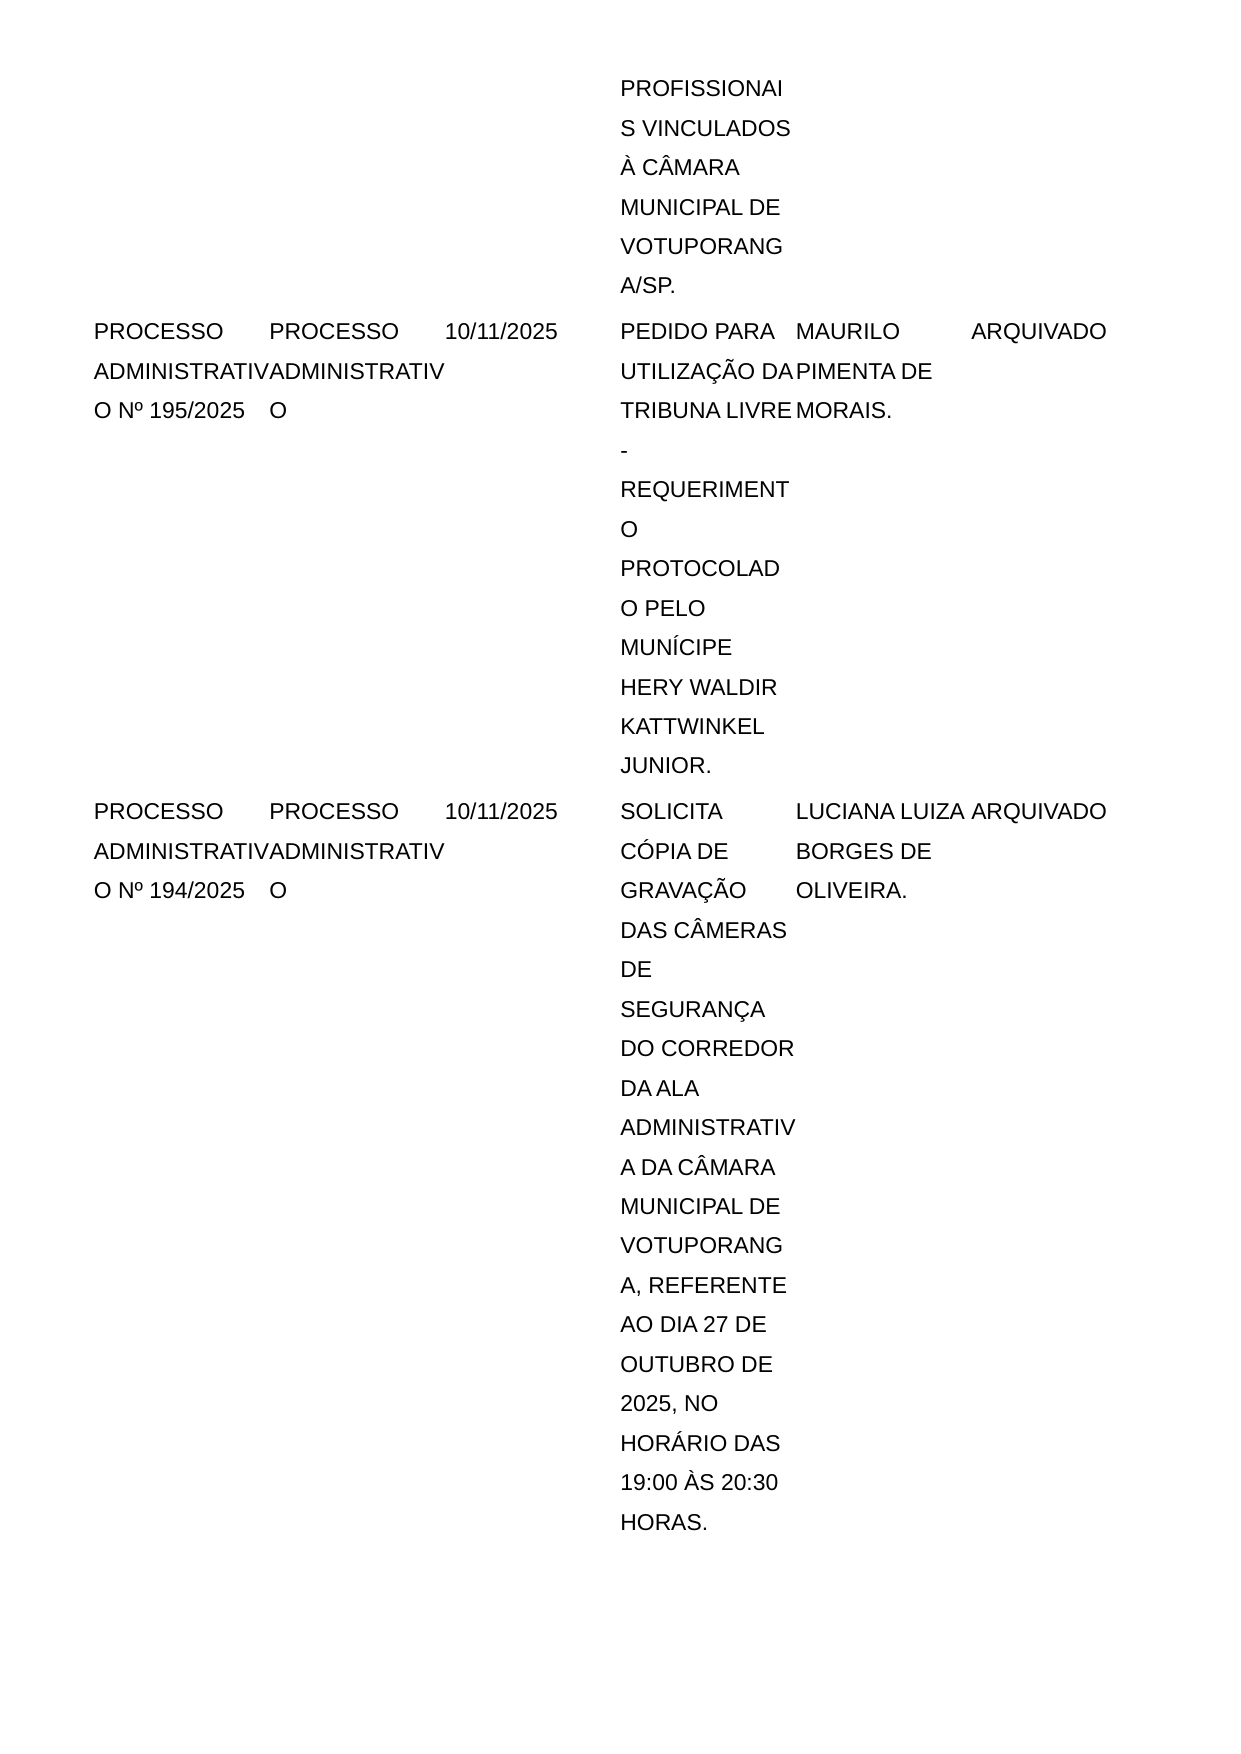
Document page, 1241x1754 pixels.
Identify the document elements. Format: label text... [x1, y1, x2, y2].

table_cell [445, 75, 620, 318]
table_cell PROCESSO ADMINISTRATIVO Nº 194/2025 [94, 798, 269, 1554]
table_cell ARQUIVADO [971, 318, 1146, 798]
table_cell MAURILO PIMENTA DE MORAIS. [796, 318, 971, 798]
table_cell ARQUIVADO [971, 798, 1146, 1554]
table_cell PEDIDO PARA UTILIZAÇÃO DA TRIBUNA LIVRE - REQUERIMENTO PROTOCOLADO PELO MUNÍCIPE HERY WALDIR KATTWINKEL JUNIOR. [620, 318, 796, 798]
table_cell PROCESSO ADMINISTRATIVO [269, 798, 444, 1554]
table_cell PROFISSIONAIS VINCULADOS À CÂMARA MUNICIPAL DE VOTUPORANGA/SP. [620, 75, 796, 318]
table_cell PROCESSO ADMINISTRATIVO [269, 318, 444, 798]
table_cell [94, 75, 269, 318]
table_cell SOLICITA CÓPIA DE GRAVAÇÃO DAS CÂMERAS DE SEGURANÇA DO CORREDOR DA ALA ADMINISTRATIVA DA CÂMARA MUNICIPAL DE VOTUPORANGA, REFERENTE AO DIA 27 DE OUTUBRO DE 2025, NO HORÁRIO DAS 19:00 ÀS 20:30 HORAS. [620, 798, 796, 1554]
table_cell [796, 75, 971, 318]
table_cell [269, 75, 444, 318]
table_cell 10/11/2025 [445, 318, 620, 798]
table_cell LUCIANA LUIZA BORGES DE OLIVEIRA. [796, 798, 971, 1554]
table_cell PROCESSO ADMINISTRATIVO Nº 195/2025 [94, 318, 269, 798]
table_cell 10/11/2025 [445, 798, 620, 1554]
table_cell [971, 75, 1146, 318]
